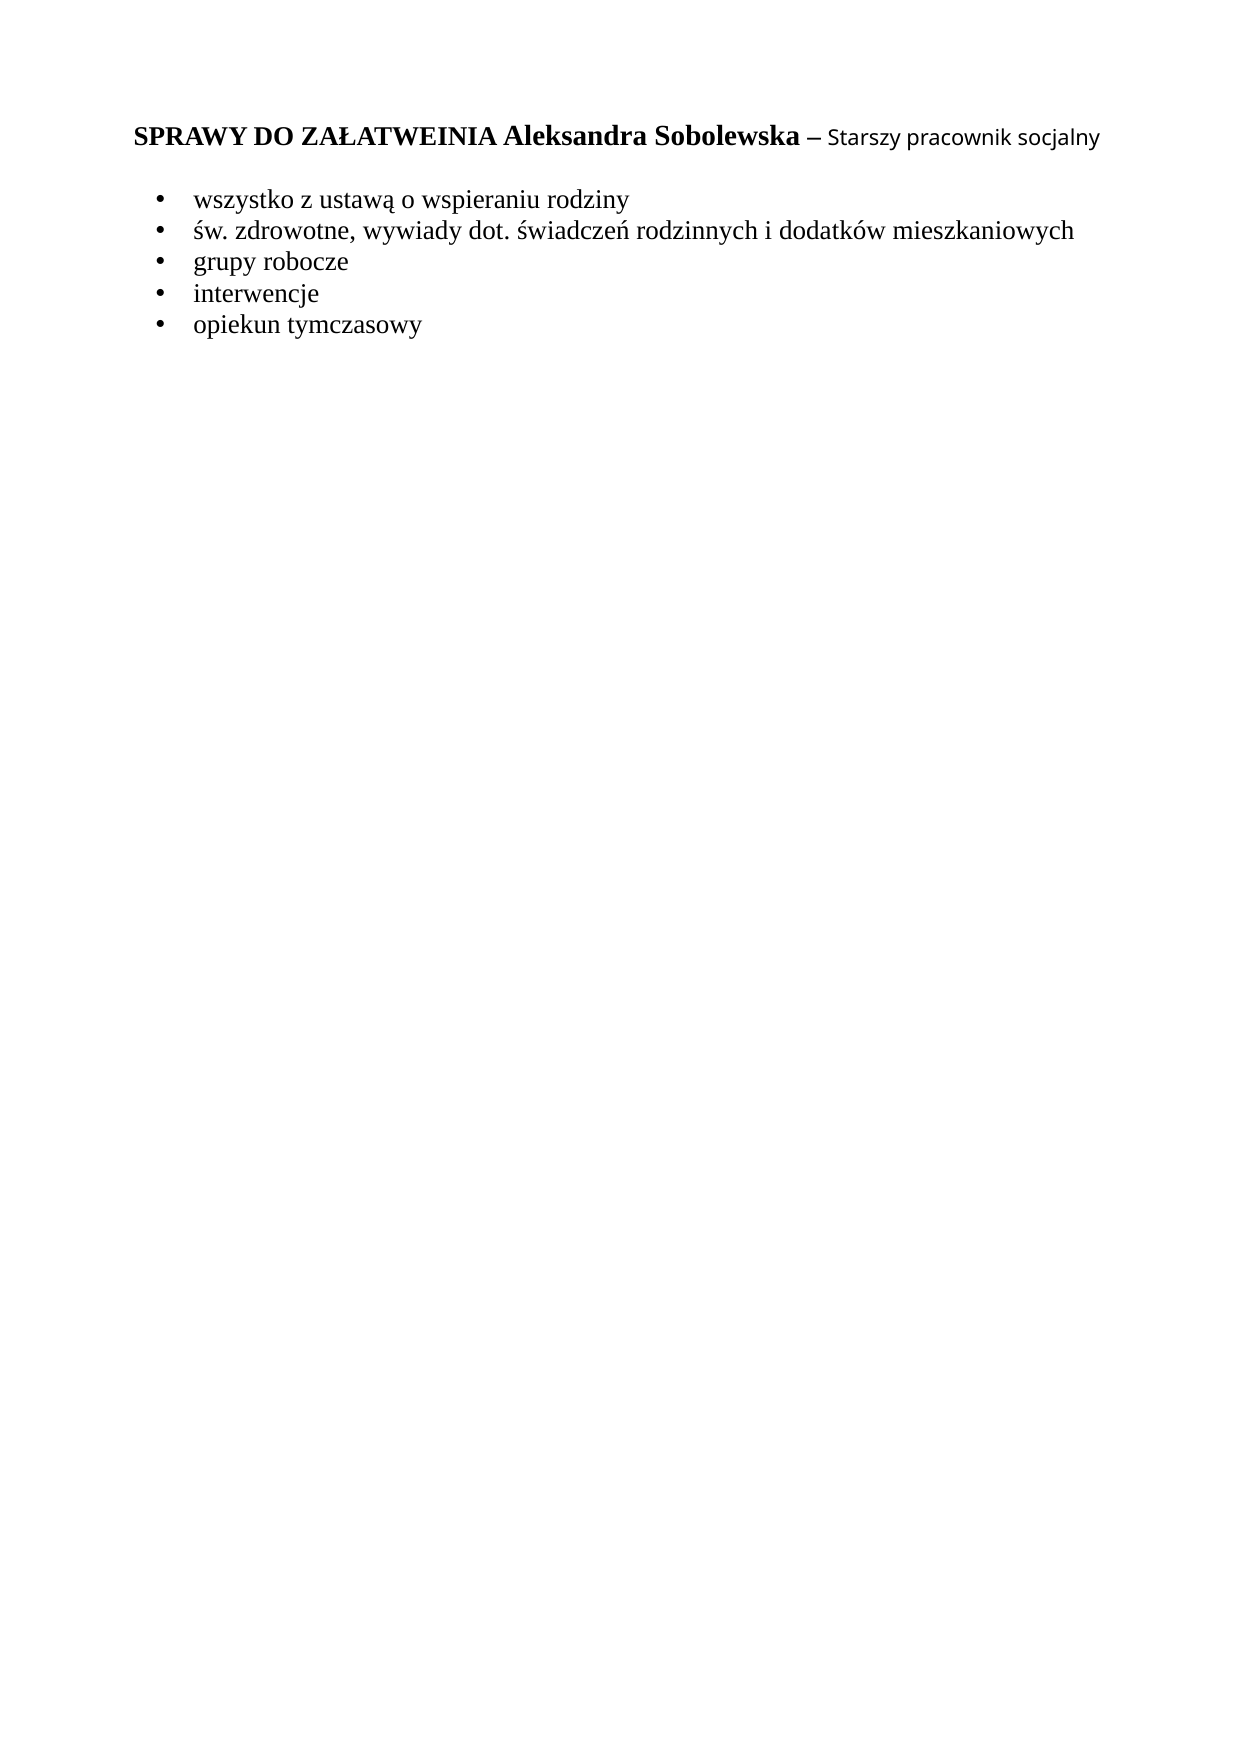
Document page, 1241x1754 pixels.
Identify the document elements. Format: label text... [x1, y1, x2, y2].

text SPRAWY DO ZAŁATWEINIA Aleksandra Sobolewska – Starszy pracownik socjalny [118, 118, 1122, 152]
list grupy robocze [156, 245, 1122, 277]
list opiekun tymczasowy [156, 308, 1122, 339]
list interwencje [156, 277, 1122, 308]
list wszystko z ustawą o wspieraniu rodziny [156, 183, 1122, 214]
list św. zdrowotne, wywiady dot. świadczeń rodzinnych i dodatków mieszkaniowych [156, 214, 1122, 245]
